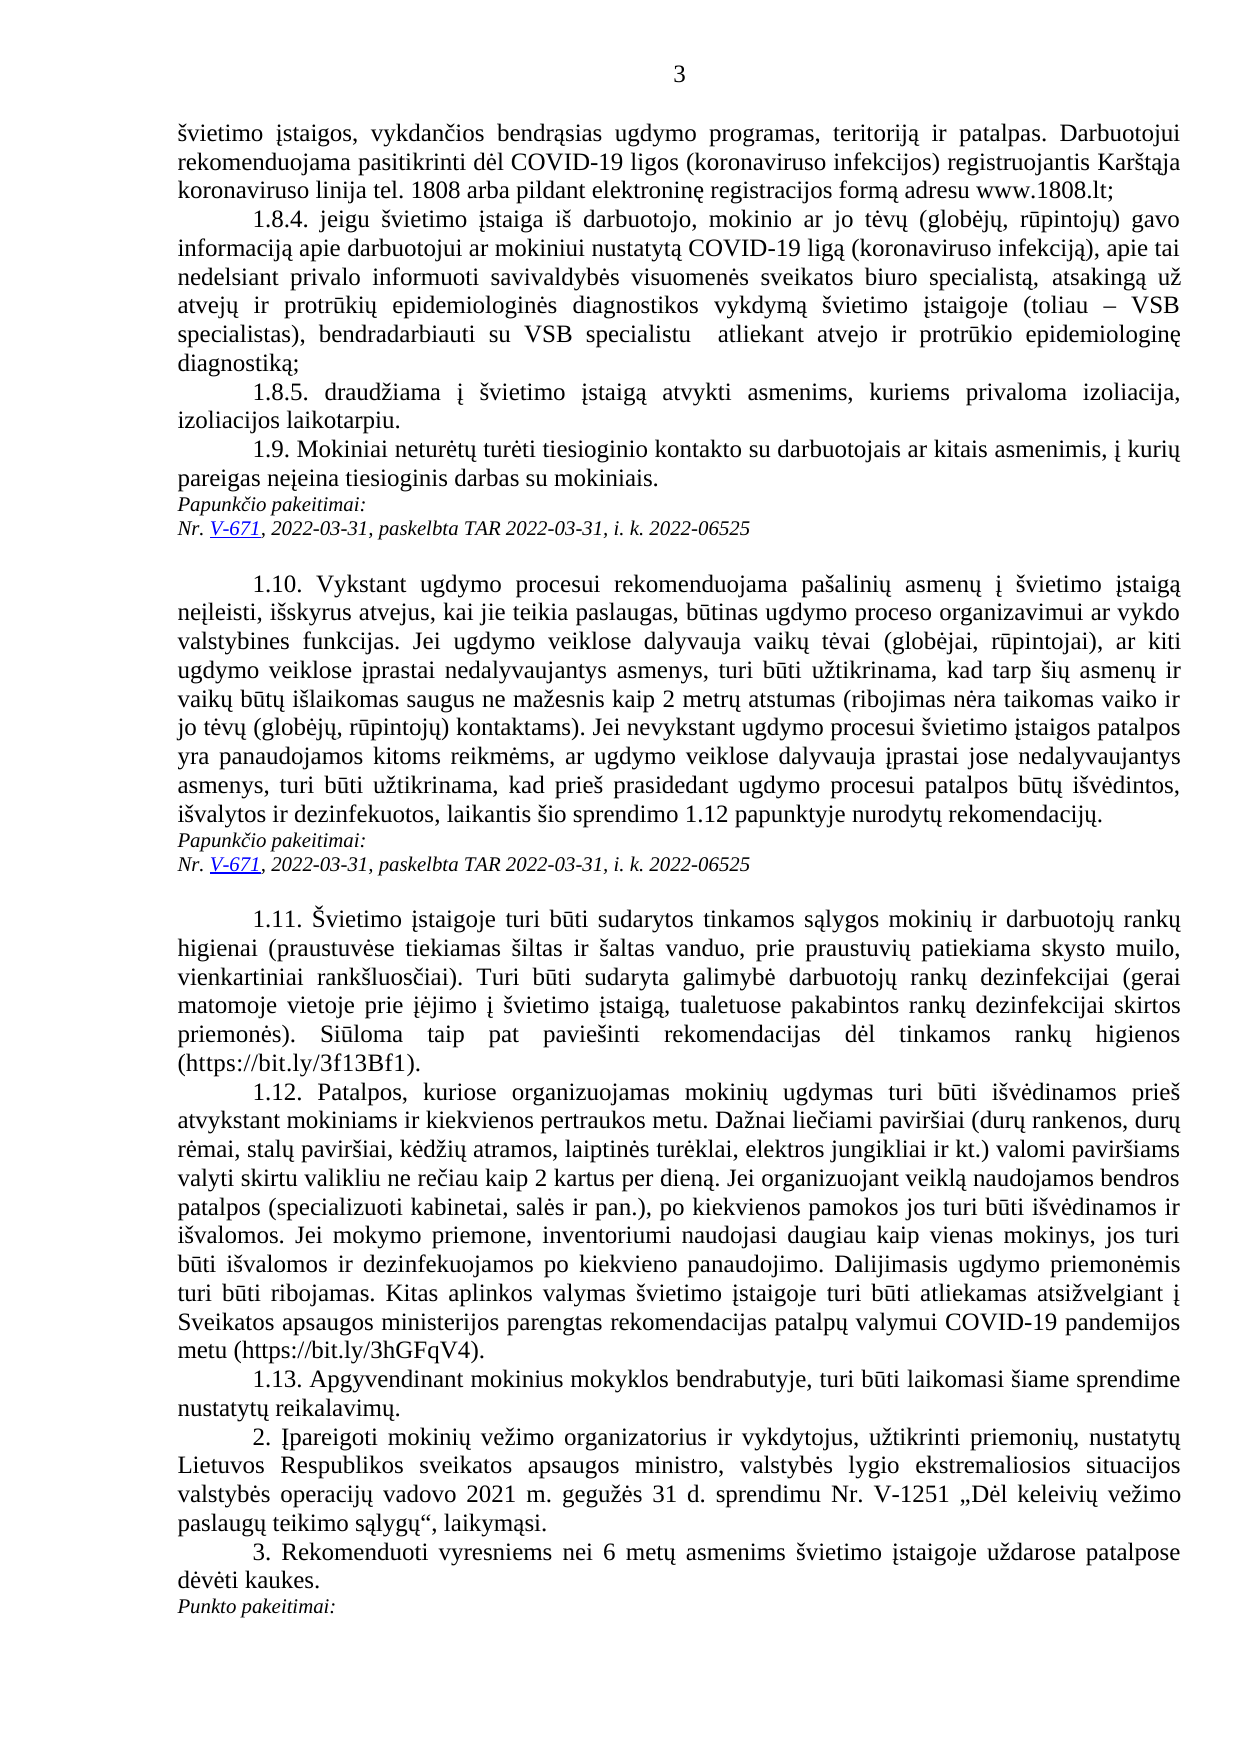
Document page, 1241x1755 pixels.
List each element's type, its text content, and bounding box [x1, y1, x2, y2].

text Papunkčio pakeitimai: [177, 492, 1181, 516]
text Nr. V-671, 2022-03-31, paskelbta TAR 2022-03-31, i. k. 2022-06525 [177, 852, 1181, 876]
text švietimo įstaigos, vykdančios bendrąsias ugdymo programas, teritoriją ir patalpas. Darbuotojui rekomenduojama pasitikrinti dėl COVID-19 ligos (koronaviruso infekcijos) registruojantis Karštąja koronaviruso linija tel. 1808 arba pildant elektroninę registracijos formą adresu www.1808.lt; [177, 118, 1181, 204]
text Punkto pakeitimai: [177, 1594, 1181, 1618]
text 1.12. Patalpos, kuriose organizuojamas mokinių ugdymas turi būti išvėdinamos prieš atvykstant mokiniams ir kiekvienos pertraukos metu. Dažnai liečiami paviršiai (durų rankenos, durų rėmai, stalų paviršiai, kėdžių atramos, laiptinės turėklai, elektros jungikliai ir kt.) valomi paviršiams valyti skirtu valikliu ne rečiau kaip 2 kartus per dieną. Jei organizuojant veiklą naudojamos bendros patalpos (specializuoti kabinetai, salės ir pan.), po kiekvienos pamokos jos turi būti išvėdinamos ir išvalomos. Jei mokymo priemone, inventoriumi naudojasi daugiau kaip vienas mokinys, jos turi būti išvalomos ir dezinfekuojamos po kiekvieno panaudojimo. Dalijimasis ugdymo priemonėmis turi būti ribojamas. Kitas aplinkos valymas švietimo įstaigoje turi būti atliekamas atsižvelgiant į Sveikatos apsaugos ministerijos parengtas rekomendacijas patalpų valymui COVID-19 pandemijos metu (https://bit.ly/3hGFqV4). [177, 1077, 1181, 1364]
text Papunkčio pakeitimai: [177, 827, 1181, 852]
text 1.9. Mokiniai neturėtų turėti tiesioginio kontakto su darbuotojais ar kitais asmenimis, į kurių pareigas neįeina tiesioginis darbas su mokiniais. [177, 434, 1181, 492]
text 3. Rekomenduoti vyresniems nei 6 metų asmenims švietimo įstaigoje uždarose patalpose dėvėti kaukes. [177, 1537, 1181, 1594]
text 1.8.4. jeigu švietimo įstaiga iš darbuotojo, mokinio ar jo tėvų (globėjų, rūpintojų) gavo informaciją apie darbuotojui ar mokiniui nustatytą COVID-19 ligą (koronaviruso infekciją), apie tai nedelsiant privalo informuoti savivaldybės visuomenės sveikatos biuro specialistą, atsakingą už atvejų ir protrūkių epidemiologinės diagnostikos vykdymą švietimo įstaigoje (toliau – VSB specialistas), bendradarbiauti su VSB specialistu atliekant atvejo ir protrūkio epidemiologinę diagnostiką; [177, 204, 1181, 377]
text 2. Įpareigoti mokinių vežimo organizatorius ir vykdytojus, užtikrinti priemonių, nustatytų Lietuvos Respublikos sveikatos apsaugos ministro, valstybės lygio ekstremaliosios situacijos valstybės operacijų vadovo 2021 m. gegužės 31 d. sprendimu Nr. V-1251 „Dėl keleivių vežimo paslaugų teikimo sąlygų“, laikymąsi. [177, 1422, 1181, 1537]
text 1.8.5. draudžiama į švietimo įstaigą atvykti asmenims, kuriems privaloma izoliacija, izoliacijos laikotarpiu. [177, 377, 1181, 434]
text 1.11. Švietimo įstaigoje turi būti sudarytos tinkamos sąlygos mokinių ir darbuotojų rankų higienai (praustuvėse tiekiamas šiltas ir šaltas vanduo, prie praustuvių patiekiama skysto muilo, vienkartiniai rankšluosčiai). Turi būti sudaryta galimybė darbuotojų rankų dezinfekcijai (gerai matomoje vietoje prie įėjimo į švietimo įstaigą, tualetuose pakabintos rankų dezinfekcijai skirtos priemonės). Siūloma taip pat paviešinti rekomendacijas dėl tinkamos rankų higienos (https://bit.ly/3f13Bf1). [177, 904, 1181, 1077]
text 1.10. Vykstant ugdymo procesui rekomenduojama pašalinių asmenų į švietimo įstaigą neįleisti, išskyrus atvejus, kai jie teikia paslaugas, būtinas ugdymo proceso organizavimui ar vykdo valstybines funkcijas. Jei ugdymo veiklose dalyvauja vaikų tėvai (globėjai, rūpintojai), ar kiti ugdymo veiklose įprastai nedalyvaujantys asmenys, turi būti užtikrinama, kad tarp šių asmenų ir vaikų būtų išlaikomas saugus ne mažesnis kaip 2 metrų atstumas (ribojimas nėra taikomas vaiko ir jo tėvų (globėjų, rūpintojų) kontaktams). Jei nevykstant ugdymo procesui švietimo įstaigos patalpos yra panaudojamos kitoms reikmėms, ar ugdymo veiklose dalyvauja įprastai jose nedalyvaujantys asmenys, turi būti užtikrinama, kad prieš prasidedant ugdymo procesui patalpos būtų išvėdintos, išvalytos ir dezinfekuotos, laikantis šio sprendimo 1.12 papunktyje nurodytų rekomendacijų. [177, 569, 1181, 827]
text 1.13. Apgyvendinant mokinius mokyklos bendrabutyje, turi būti laikomasi šiame sprendime nustatytų reikalavimų. [177, 1364, 1181, 1422]
text Nr. V-671, 2022-03-31, paskelbta TAR 2022-03-31, i. k. 2022-06525 [177, 516, 1181, 540]
